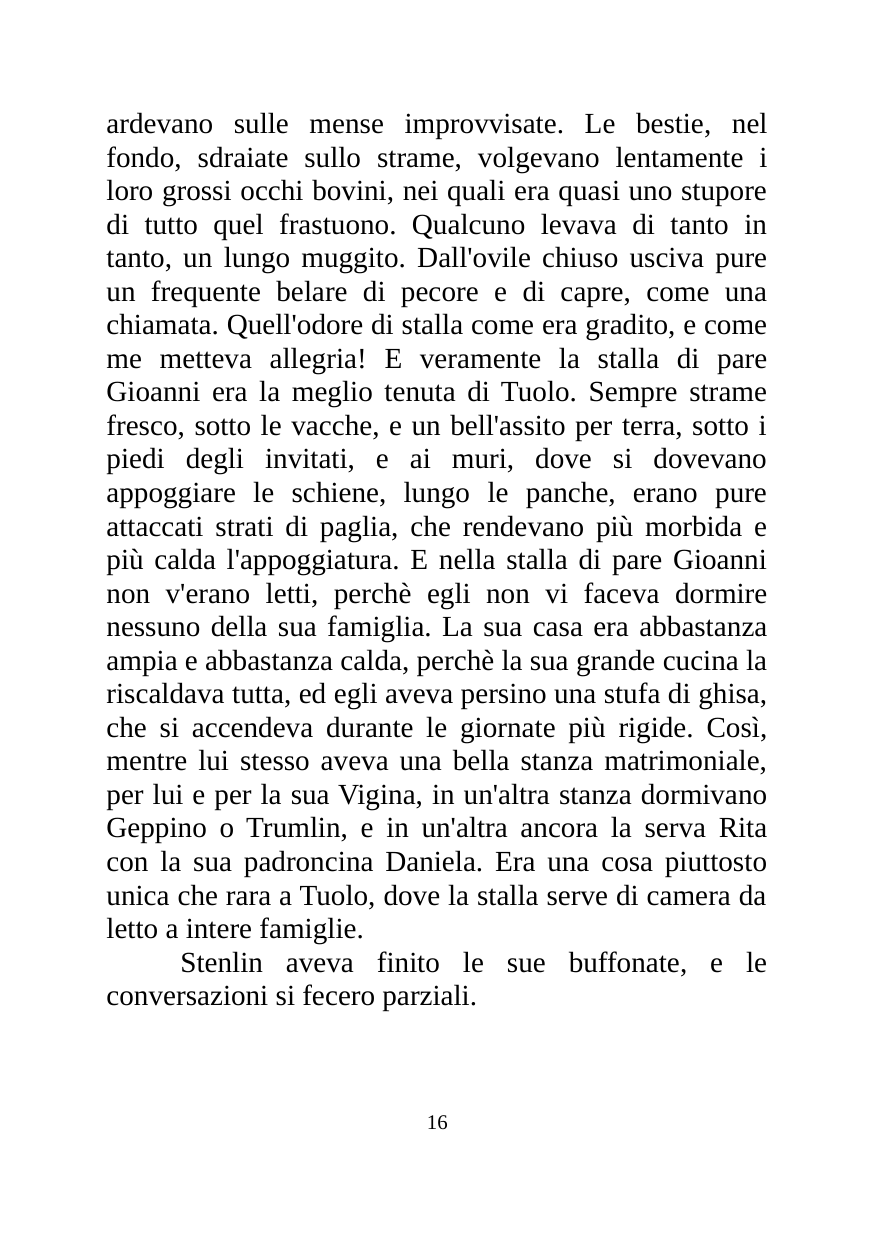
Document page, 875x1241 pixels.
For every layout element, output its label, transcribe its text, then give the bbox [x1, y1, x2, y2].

text Stenlin aveva finito le sue buffonate, e le conversazioni si fecero parziali. [106, 945, 768, 1012]
text ardevano sulle mense improvvisate. Le bestie, nel fondo, sdraiate sullo strame, volgevano lentamente i loro grossi occhi bovini, nei quali era quasi uno stupore di tutto quel frastuono. Qualcuno levava di tanto in tanto, un lungo muggito. Dall'ovile chiuso usciva pure un frequente belare di pecore e di capre, come una chiamata. Quell'odore di stalla come era gradito, e come me metteva allegria! E veramente la stalla di pare Gioanni era la meglio tenuta di Tuolo. Sempre strame fresco, sotto le vacche, e un bell'assito per terra, sotto i piedi degli invitati, e ai muri, dove si dovevano appoggiare le schiene, lungo le panche, erano pure attaccati strati di paglia, che rendevano più morbida e più calda l'appoggiatura. E nella stalla di pare Gioanni non v'erano letti, perchè egli non vi faceva dormire nessuno della sua famiglia. La sua casa era abbastanza ampia e abbastanza calda, perchè la sua grande cucina la riscaldava tutta, ed egli aveva persino una stufa di ghisa, che si accendeva durante le giornate più rigide. Così, mentre lui stesso aveva una bella stanza matrimoniale, per lui e per la sua Vigina, in un'altra stanza dormivano Geppino o Trumlin, e in un'altra ancora la serva Rita con la sua padroncina Daniela. Era una cosa piuttosto unica che rara a Tuolo, dove la stalla serve di camera da letto a intere famiglie. [106, 106, 768, 945]
